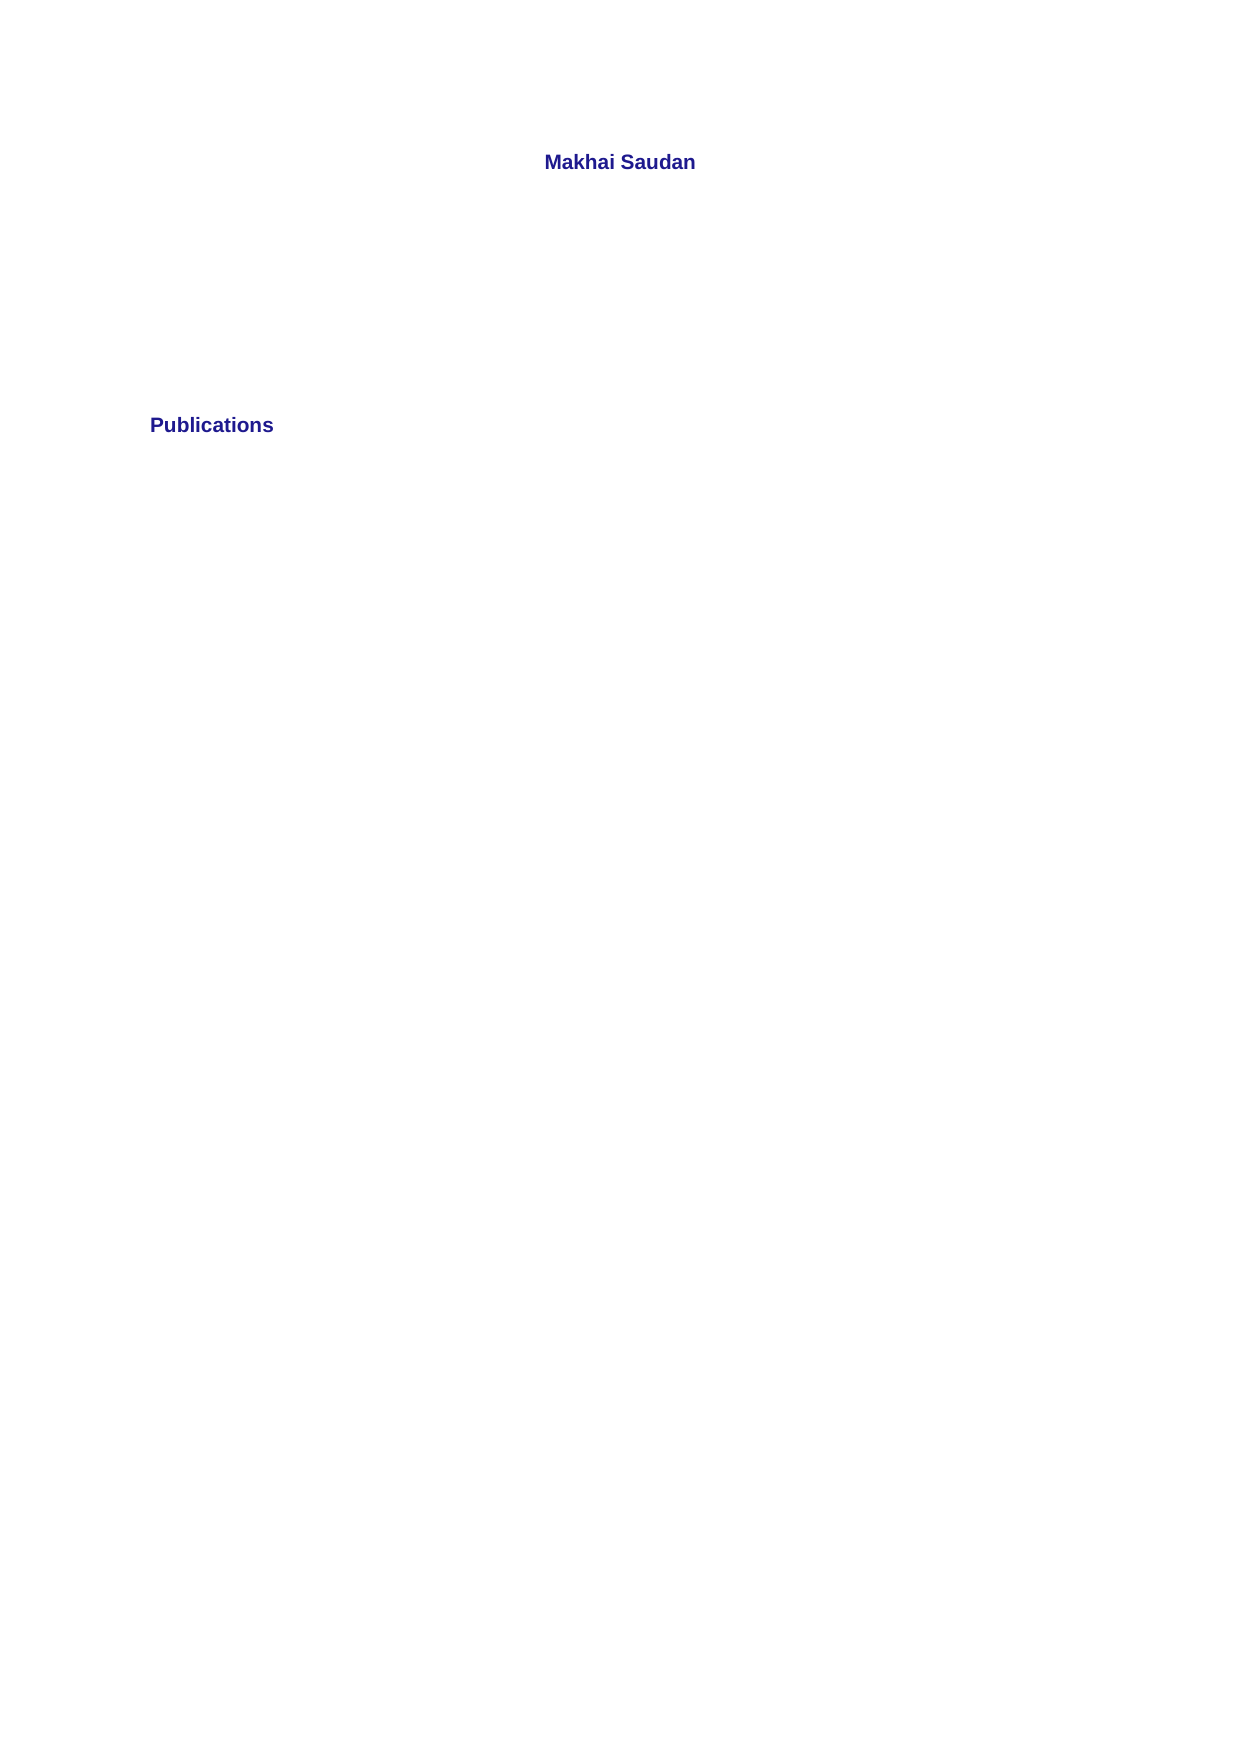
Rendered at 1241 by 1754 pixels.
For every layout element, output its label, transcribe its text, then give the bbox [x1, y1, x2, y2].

subtitle Publications [150, 412, 1090, 436]
subtitle Makhai Saudan [150, 150, 1090, 174]
